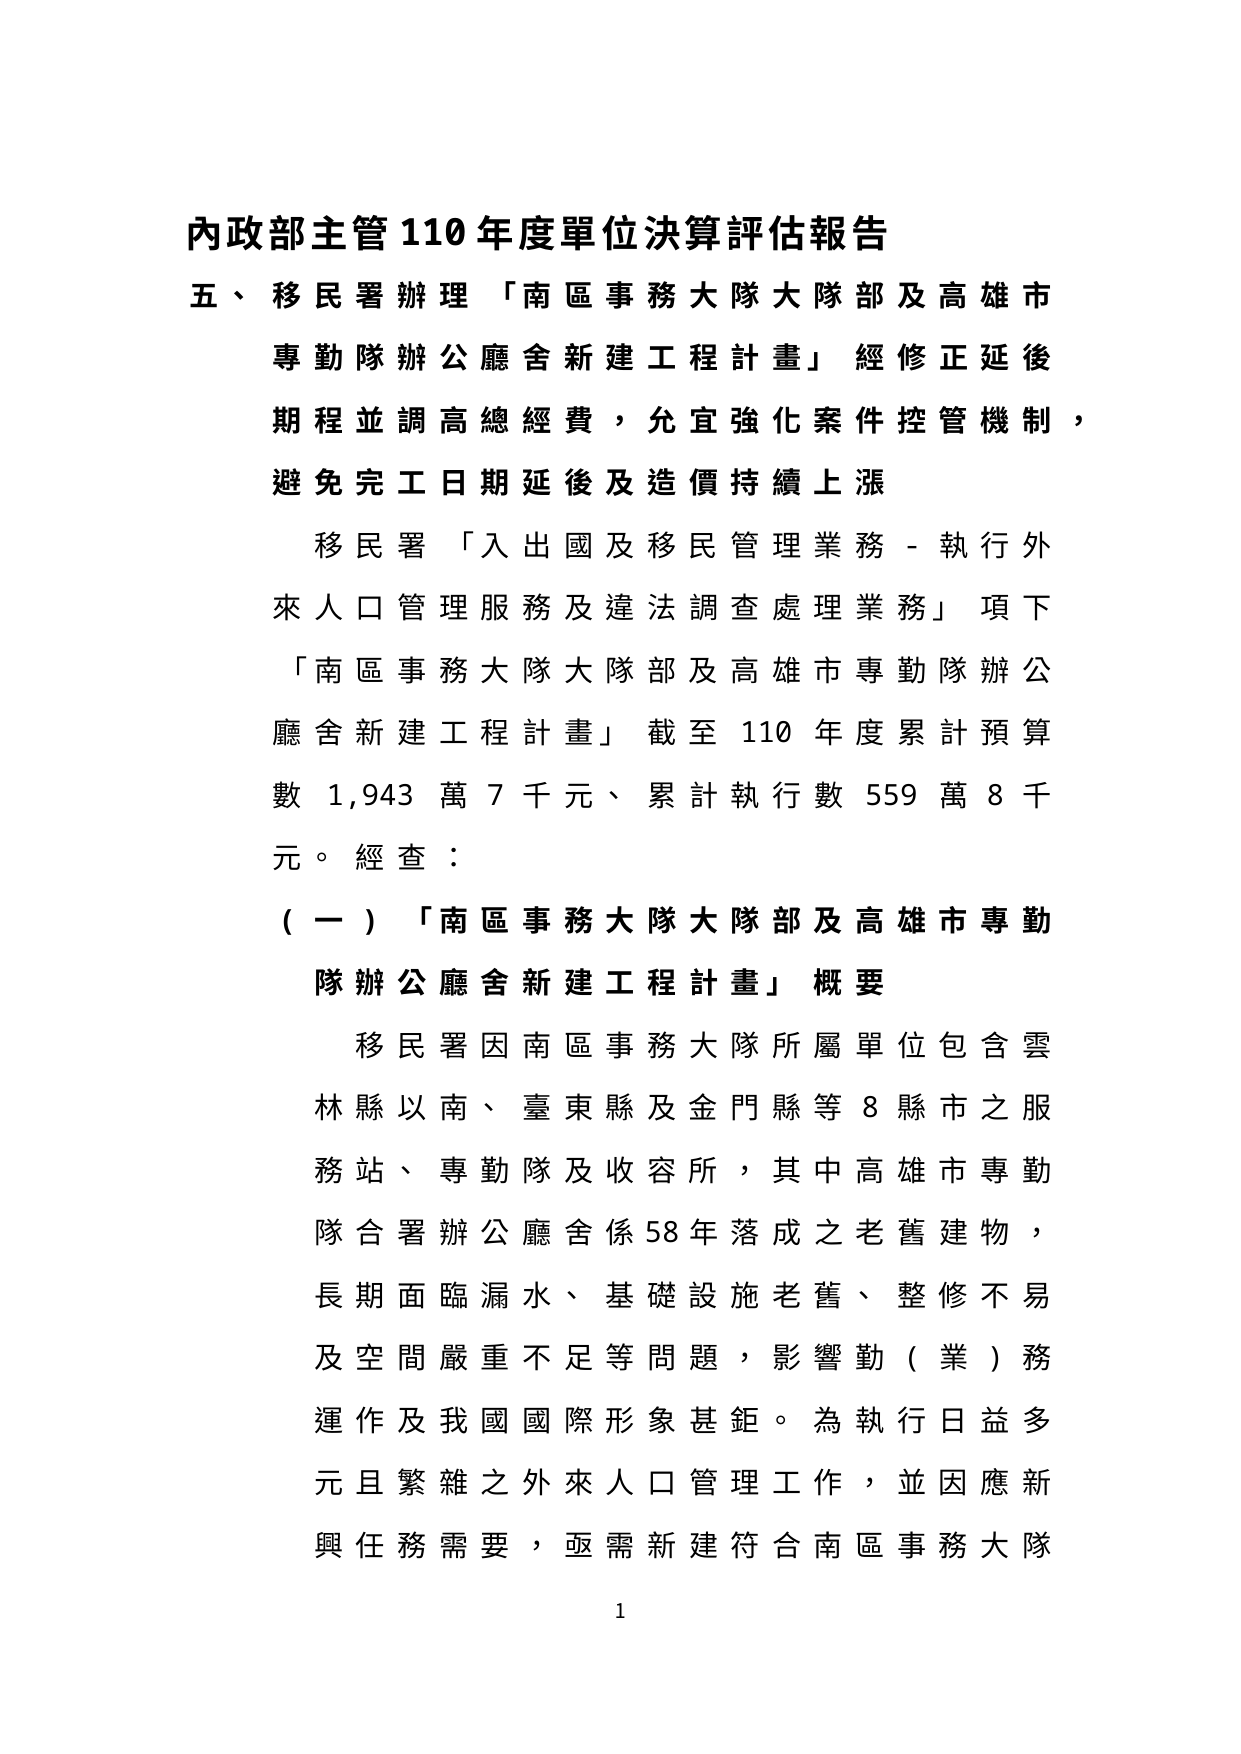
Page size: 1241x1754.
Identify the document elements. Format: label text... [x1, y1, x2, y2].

text 移民署「入出國及移民管理業務-執行外來人口管理服務及違法調查處理業務」項下「南區事務大隊大隊部及高雄市專勤隊辦公廳舍新建工程計畫」截至110年度累計預算數1,943萬7千元、累計執行數559萬8千元。經查： [242, 502, 1058, 877]
text 內政部主管110年度單位決算評估報告 [183, 189, 1058, 252]
text 五、移民署辦理「南區事務大隊大隊部及高雄市專勤隊辦公廳舍新建工程計畫」經修正延後期程並調高總經費，允宜強化案件控管機制，避免完工日期延後及造價持續上漲 [183, 252, 1058, 502]
text (一)「南區事務大隊大隊部及高雄市專勤隊辦公廳舍新建工程計畫」概要 [242, 877, 1058, 1002]
text 移民署因南區事務大隊所屬單位包含雲林縣以南、臺東縣及金門縣等8縣市之服務站、專勤隊及收容所，其中高雄市專勤隊合署辦公廳舍係58年落成之老舊建物，長期面臨漏水、基礎設施老舊、整修不易及空間嚴重不足等問題，影響勤(業)務運作及我國國際形象甚鉅。為執行日益多元且繁雜之外來人口管理工作，並因應新興任務需要，亟需新建符合南區事務大隊 [271, 1002, 1058, 1564]
